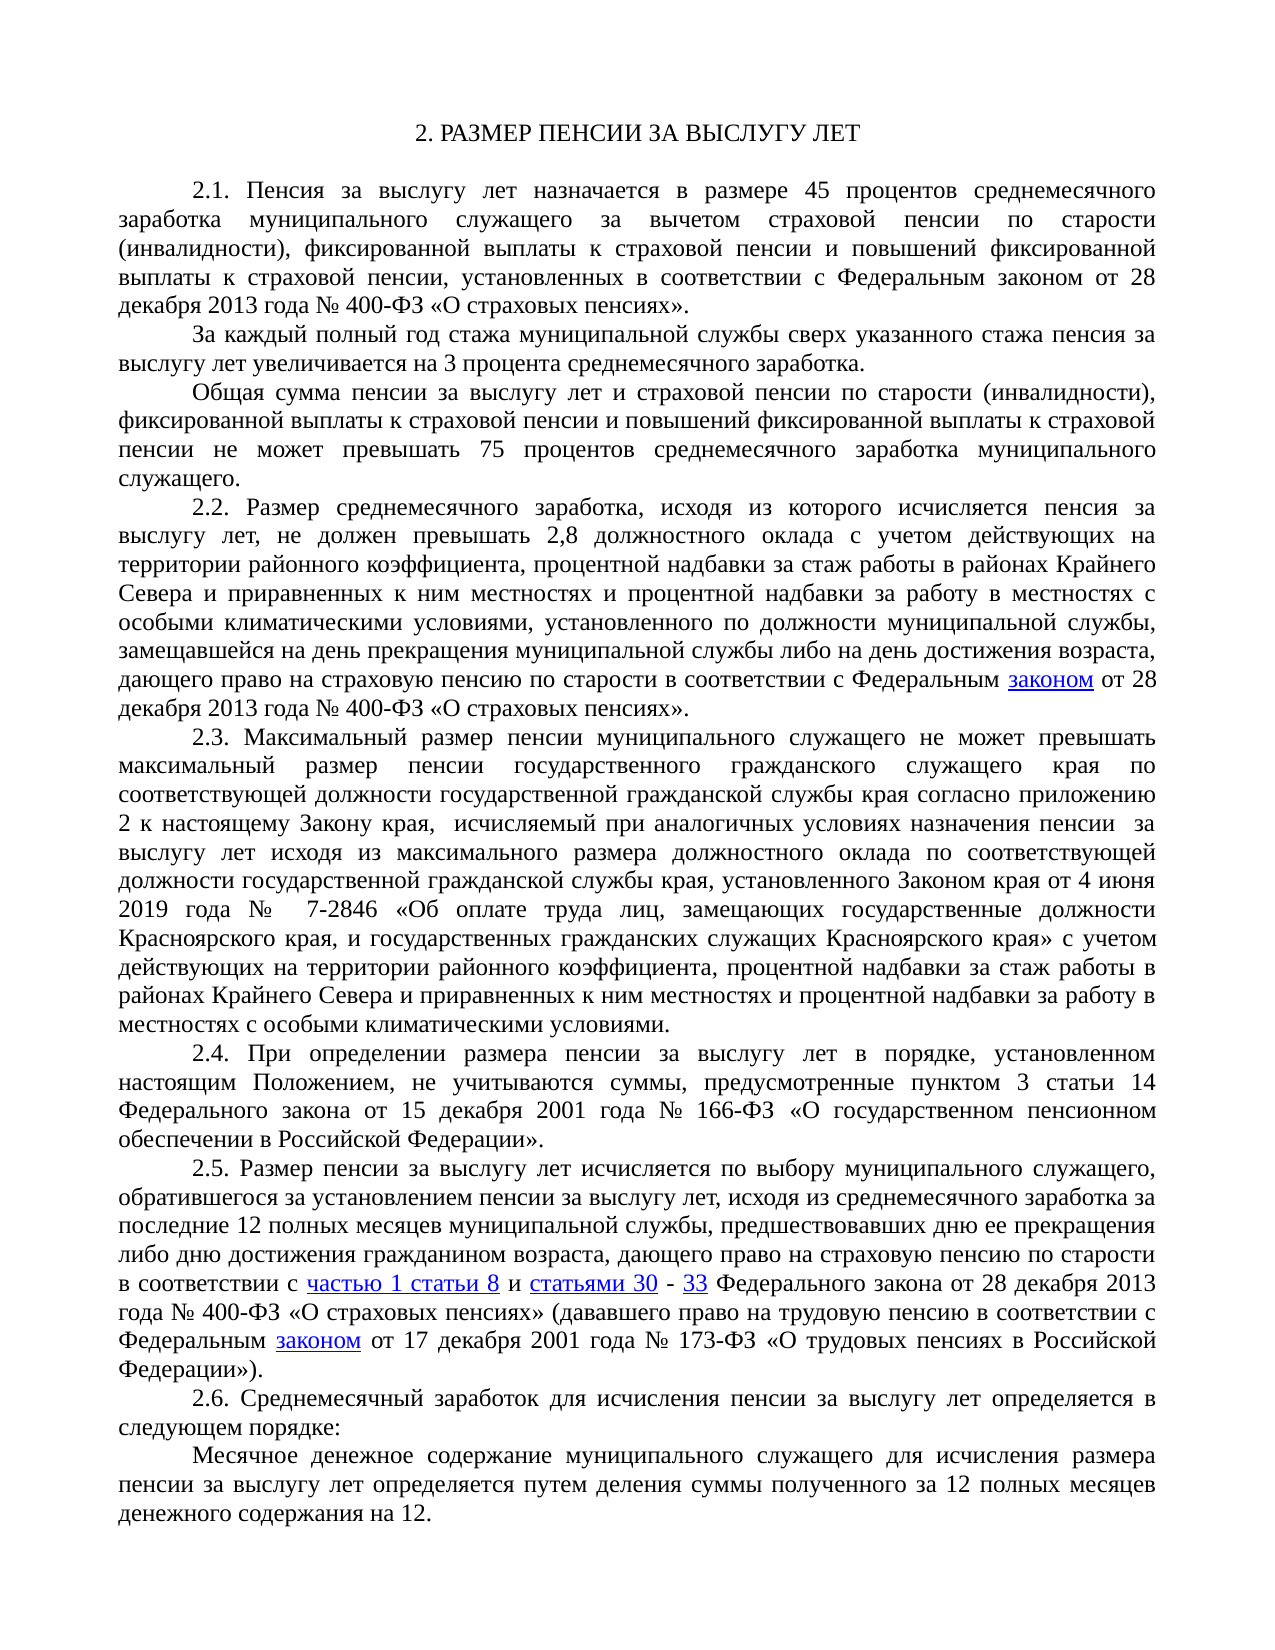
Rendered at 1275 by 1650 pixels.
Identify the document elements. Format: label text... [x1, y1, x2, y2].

text 2. РАЗМЕР ПЕНСИИ ЗА ВЫСЛУГУ ЛЕТ [118, 118, 1157, 147]
text 2.2. Размер среднемесячного заработка, исходя из которого исчисляется пенсия за выслугу лет, не должен превышать 2,8 должностного оклада с учетом действующих на территории районного коэффициента, процентной надбавки за стаж работы в районах Крайнего Севера и приравненных к ним местностях и процентной надбавки за работу в местностях с особыми климатическими условиями, установленного по должности муниципальной службы, замещавшейся на день прекращения муниципальной службы либо на день достижения возраста, дающего право на страховую пенсию по старости в соответствии с Федеральным законом от 28 декабря 2013 года № 400-ФЗ «О страховых пенсиях». [118, 492, 1157, 722]
text 2.5. Размер пенсии за выслугу лет исчисляется по выбору муниципального служащего, обратившегося за установлением пенсии за выслугу лет, исходя из среднемесячного заработка за последние 12 полных месяцев муниципальной службы, предшествовавших дню ее прекращения либо дню достижения гражданином возраста, дающего право на страховую пенсию по старости в соответствии с частью 1 статьи 8 и статьями 30 - 33 Федерального закона от 28 декабря 2013 года № 400-ФЗ «О страховых пенсиях» (дававшего право на трудовую пенсию в соответствии с Федеральным законом от 17 декабря 2001 года № 173-ФЗ «О трудовых пенсиях в Российской Федерации»). [118, 1153, 1157, 1383]
text Общая сумма пенсии за выслугу лет и страховой пенсии по старости (инвалидности), фиксированной выплаты к страховой пенсии и повышений фиксированной выплаты к страховой пенсии не может превышать 75 процентов среднемесячного заработка муниципального служащего. [118, 377, 1157, 492]
text 2.4. При определении размера пенсии за выслугу лет в порядке, установленном настоящим Положением, не учитываются суммы, предусмотренные пунктом 3 статьи 14 Федерального закона от 15 декабря 2001 года № 166-ФЗ «О государственном пенсионном обеспечении в Российской Федерации». [118, 1038, 1157, 1153]
text 2.6. Среднемесячный заработок для исчисления пенсии за выслугу лет определяется в следующем порядке: [118, 1383, 1157, 1441]
text Месячное денежное содержание муниципального служащего для исчисления размера пенсии за выслугу лет определяется путем деления суммы полученного за 12 полных месяцев денежного содержания на 12. [118, 1441, 1157, 1527]
text 2.1. Пенсия за выслугу лет назначается в размере 45 процентов среднемесячного заработка муниципального служащего за вычетом страховой пенсии по старости (инвалидности), фиксированной выплаты к страховой пенсии и повышений фиксированной выплаты к страховой пенсии, установленных в соответствии с Федеральным законом от 28 декабря 2013 года № 400-ФЗ «О страховых пенсиях». [118, 176, 1157, 319]
text 2.3. Максимальный размер пенсии муниципального служащего не может превышать максимальный размер пенсии государственного гражданского служащего края по соответствующей должности государственной гражданской службы края согласно приложению 2 к настоящему Закону края, исчисляемый при аналогичных условиях назначения пенсии за выслугу лет исходя из максимального размера должностного оклада по соответствующей должности государственной гражданской службы края, установленного Законом края от 4 июня 2019 года № 7-2846 «Об оплате труда лиц, замещающих государственные должности Красноярского края, и государственных гражданских служащих Красноярского края» с учетом действующих на территории районного коэффициента, процентной надбавки за стаж работы в районах Крайнего Севера и приравненных к ним местностях и процентной надбавки за работу в местностях с особыми климатическими условиями. [118, 722, 1157, 1038]
text За каждый полный год стажа муниципальной службы сверх указанного стажа пенсия за выслугу лет увеличивается на 3 процента среднемесячного заработка. [118, 319, 1157, 377]
